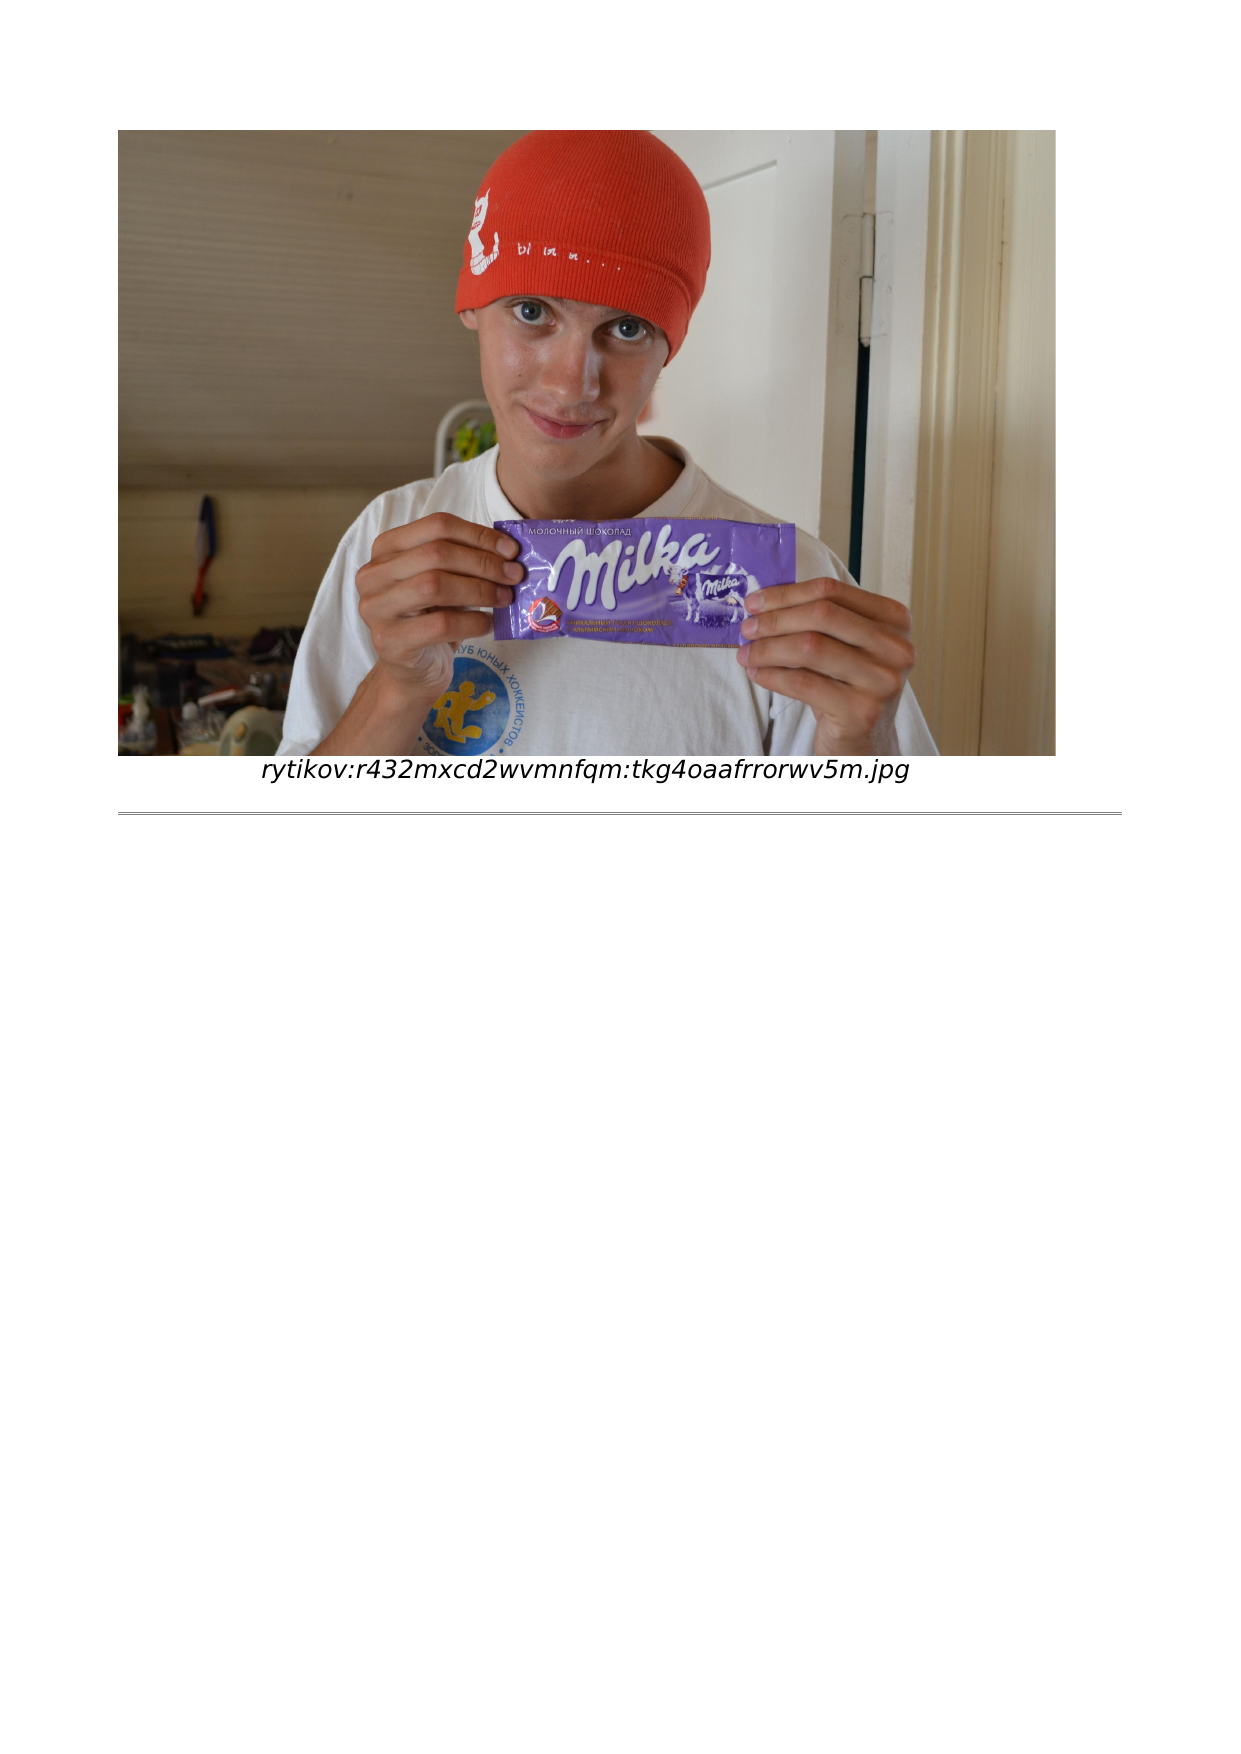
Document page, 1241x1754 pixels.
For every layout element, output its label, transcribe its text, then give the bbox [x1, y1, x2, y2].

text rytikov:r432mxcd2wvmnfqm:tkg4oaafrrorwv5m.jpg [118, 756, 1056, 785]
picture [118, 130, 1056, 756]
